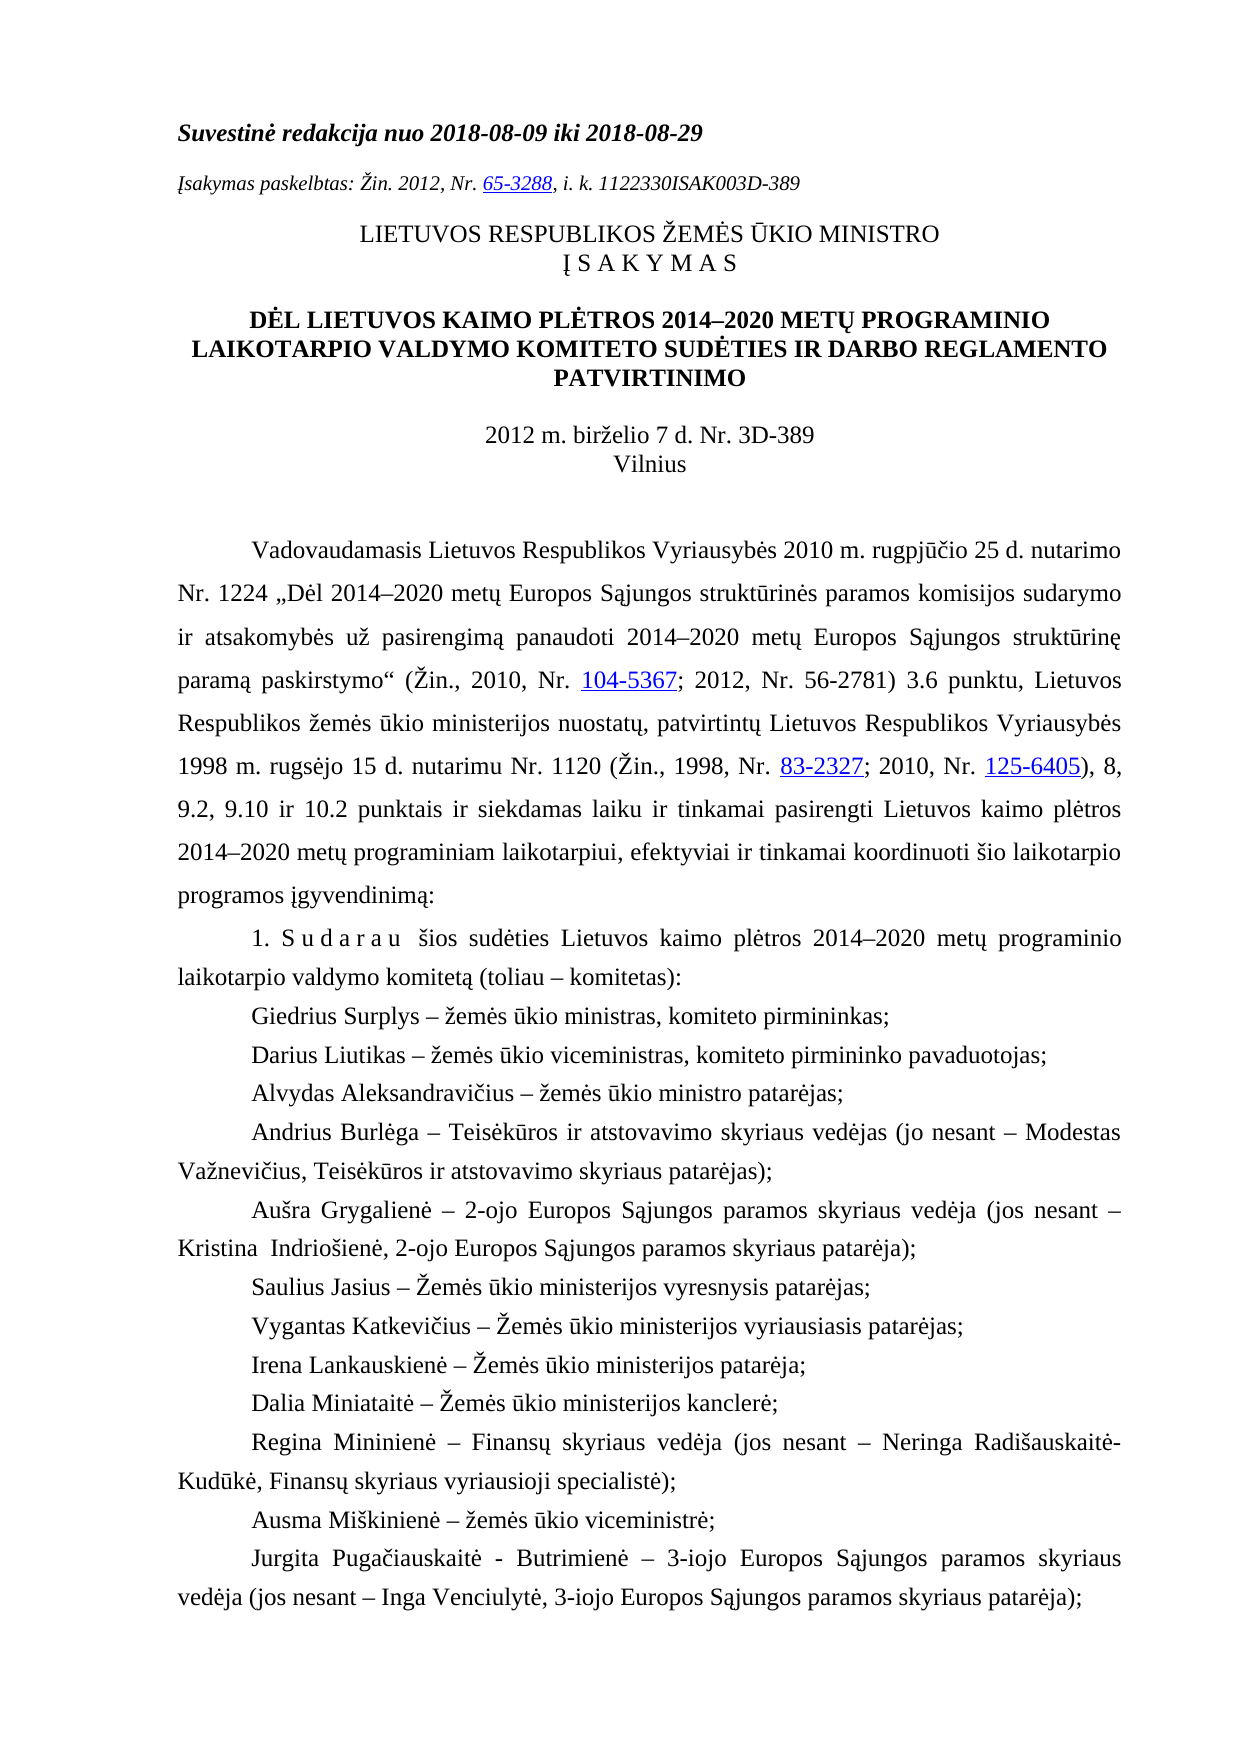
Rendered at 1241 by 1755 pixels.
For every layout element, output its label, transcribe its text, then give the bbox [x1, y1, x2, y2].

text Vadovaudamasis Lietuvos Respublikos Vyriausybės 2010 m. rugpjūčio 25 d. nutarimo Nr. 1224 „Dėl 2014–2020 metų Europos Sąjungos struktūrinės paramos komisijos sudarymo ir atsakomybės už pasirengimą panaudoti 2014–2020 metų Europos Sąjungos struktūrinę paramą paskirstymo“ (Žin., 2010, Nr. 104-5367; 2012, Nr. 56-2781) 3.6 punktu, Lietuvos Respublikos žemės ūkio ministerijos nuostatų, patvirtintų Lietuvos Respublikos Vyriausybės 1998 m. rugsėjo 15 d. nutarimu Nr. 1120 (Žin., 1998, Nr. 83-2327; 2010, Nr. 125-6405), 8, 9.2, 9.10 ir 10.2 punktais ir siekdamas laiku ir tinkamai pasirengti Lietuvos kaimo plėtros 2014–2020 metų programiniam laikotarpiui, efektyviai ir tinkamai koordinuoti šio laikotarpio programos įgyvendinimą: [177, 535, 1122, 909]
text 2012 m. birželio 7 d. Nr. 3D-389 [177, 420, 1122, 449]
text Dalia Miniataitė – Žemės ūkio ministerijos kanclerė; [177, 1388, 1122, 1417]
text 1. Sudarau šios sudėties Lietuvos kaimo plėtros 2014–2020 metų programinio laikotarpio valdymo komitetą (toliau – komitetas): [177, 923, 1122, 991]
text Ausma Miškinienė – žemės ūkio viceministrė; [177, 1505, 1122, 1533]
text Irena Lankauskienė – Žemės ūkio ministerijos patarėja; [177, 1350, 1122, 1378]
text Įsakymas paskelbtas: Žin. 2012, Nr. 65-3288, i. k. 1122330ISAK003D-389 [177, 171, 1122, 195]
text Į S A K Y M A S [177, 248, 1122, 277]
text Andrius Burlėga – Teisėkūros ir atstovavimo skyriaus vedėjas (jo nesant – Modestas Važnevičius, Teisėkūros ir atstovavimo skyriaus patarėjas); [177, 1117, 1122, 1185]
text Regina Mininienė – Finansų skyriaus vedėja (jos nesant – Neringa Radišauskaitė-Kudūkė, Finansų skyriaus vyriausioji specialistė); [177, 1427, 1122, 1495]
text Vygantas Katkevičius – Žemės ūkio ministerijos vyriausiasis patarėjas; [177, 1311, 1122, 1340]
text Jurgita Pugačiauskaitė - Butrimienė – 3-iojo Europos Sąjungos paramos skyriaus vedėja (jos nesant – Inga Venciulytė, 3-iojo Europos Sąjungos paramos skyriaus patarėja); [177, 1543, 1122, 1611]
text Alvydas Aleksandravičius – žemės ūkio ministro patarėjas; [177, 1078, 1122, 1107]
text Vilnius [177, 449, 1122, 478]
text Darius Liutikas – žemės ūkio viceministras, komiteto pirmininko pavaduotojas; [177, 1040, 1122, 1068]
text LIETUVOS RESPUBLIKOS ŽEMĖS ŪKIO MINISTRO [177, 219, 1122, 248]
text Aušra Grygalienė – 2-ojo Europos Sąjungos paramos skyriaus vedėja (jos nesant – Kristina Indriošienė, 2-ojo Europos Sąjungos paramos skyriaus patarėja); [177, 1195, 1122, 1262]
text DĖL LIETUVOS KAIMO PLĖTROS 2014–2020 METŲ PROGRAMINIO LAIKOTARPIO VALDYMO KOMITETO SUDĖTIES IR DARBO REGLAMENTO PATVIRTINIMO [177, 305, 1122, 392]
text Saulius Jasius – Žemės ūkio ministerijos vyresnysis patarėjas; [177, 1272, 1122, 1301]
text Suvestinė redakcija nuo 2018-08-09 iki 2018-08-29 [177, 118, 1122, 147]
text Giedrius Surplys – žemės ūkio ministras, komiteto pirmininkas; [177, 1001, 1122, 1030]
